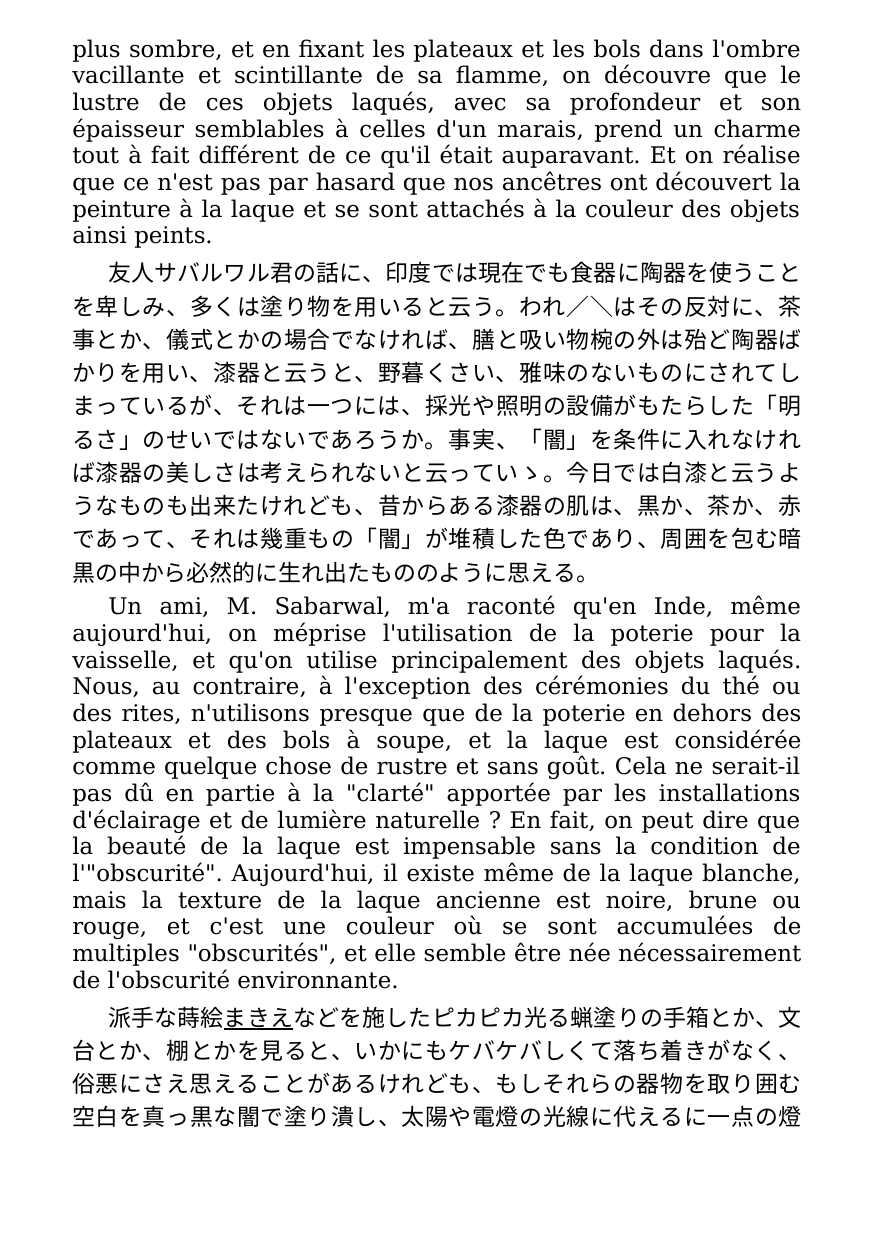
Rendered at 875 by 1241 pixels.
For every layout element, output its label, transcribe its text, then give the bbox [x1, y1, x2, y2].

text 派手な蒔絵まきえなどを施したピカピカ光る蝋塗りの手箱とか、文台とか、棚とかを見ると、いかにもケバケバしくて落ち着きがなく、俗悪にさえ思えることがあるけれども、もしそれらの器物を取り囲む空白を真っ黒な闇で塗り潰し、太陽や電燈の光線に代えるに一点の燈 [72, 999, 802, 1132]
text 友人サバルワル君の話に、印度では現在でも食器に陶器を使うことを卑しみ、多くは塗り物を用いると云う。われ／＼はその反対に、茶事とか、儀式とかの場合でなければ、膳と吸い物椀の外は殆ど陶器ばかりを用い、漆器と云うと、野暮くさい、雅味のないものにされてしまっているが、それは一つには、採光や照明の設備がもたらした「明るさ」のせいではないであろうか。事実、「闇」を条件に入れなければ漆器の美しさは考えられないと云っていゝ。今日では白漆と云うようなものも出来たけれども、昔からある漆器の肌は、黒か、茶か、赤であって、それは幾重もの「闇」が堆積した色であり、周囲を包む暗黒の中から必然的に生れ出たもののように思える。 [72, 255, 802, 588]
text Un ami, M. Sabarwal, m'a raconté qu'en Inde, même aujourd'hui, on méprise l'utilisation de la poterie pour la vaisselle, et qu'on utilise principalement des objets laqués. Nous, au contraire, à l'exception des cérémonies du thé ou des rites, n'utilisons presque que de la poterie en dehors des plateaux et des bols à soupe, et la laque est considérée comme quelque chose de rustre et sans goût. Cela ne serait-il pas dû en partie à la "clarté" apportée par les installations d'éclairage et de lumière naturelle ? En fait, on peut dire que la beauté de la laque est impensable sans la condition de l'"obscurité". Aujourd'hui, il existe même de la laque blanche, mais la texture de la laque ancienne est noire, brune ou rouge, et c'est une couleur où se sont accumulées de multiples "obscurités", et elle semble être née nécessairement de l'obscurité environnante. [72, 593, 802, 993]
text plus sombre, et en fixant les plateaux et les bols dans l'ombre vacillante et scintillante de sa flamme, on découvre que le lustre de ces objets laqués, avec sa profondeur et son épaisseur semblables à celles d'un marais, prend un charme tout à fait différent de ce qu'il était auparavant. Et on réalise que ce n'est pas par hasard que nos ancêtres ont découvert la peinture à la laque et se sont attachés à la couleur des objets ainsi peints. [72, 36, 802, 249]
